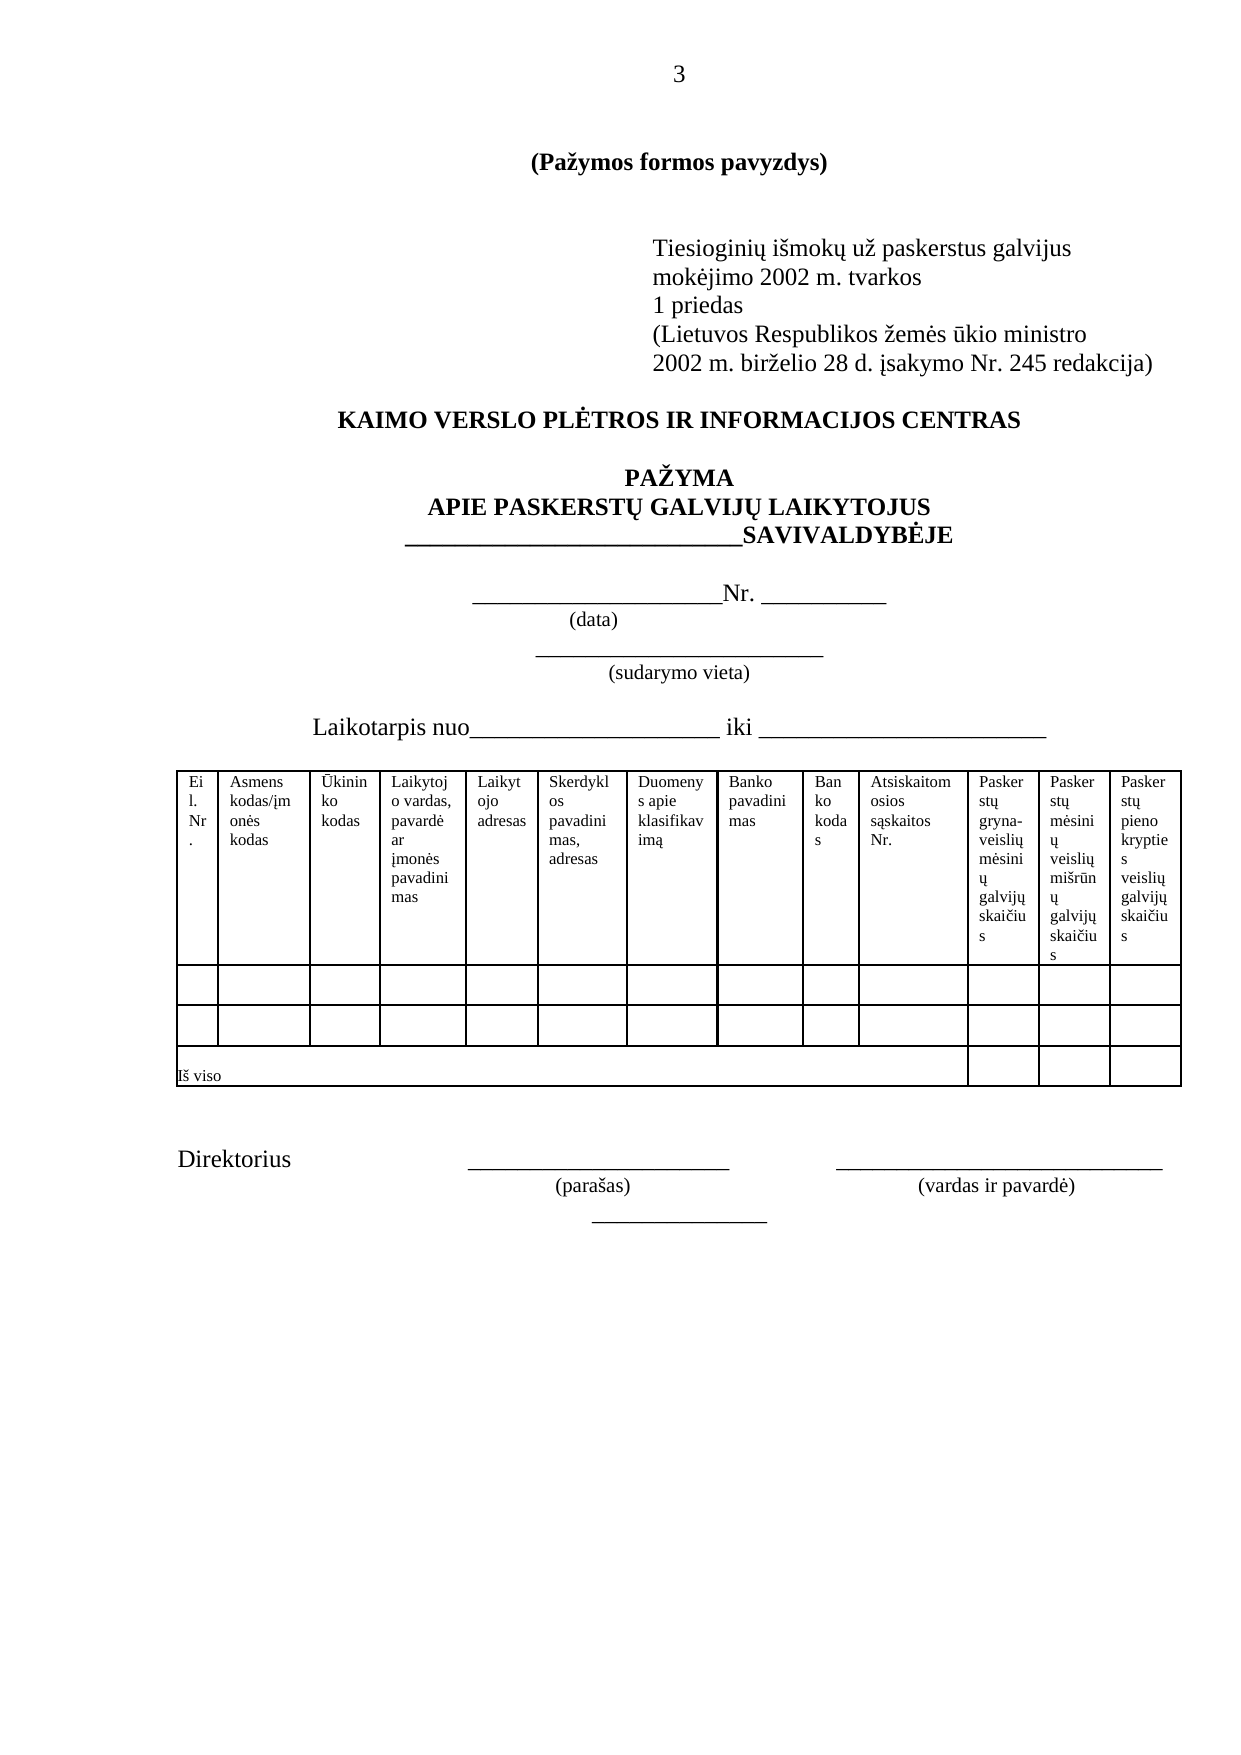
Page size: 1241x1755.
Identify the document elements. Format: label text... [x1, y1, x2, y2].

text (parašas) (vardas ir pavardė) [177, 1173, 1181, 1197]
table_cell [1111, 1047, 1180, 1085]
text ______________ [177, 1197, 1181, 1226]
text ___________________________SAVIVALDYBĖJE [177, 521, 1181, 549]
table_cell [178, 966, 217, 1004]
table_cell [381, 966, 465, 1004]
table_header Asmens kodas/įmonės kodas [219, 772, 309, 964]
table_cell [539, 1006, 626, 1044]
text apie PASKERSTŲ galvijŲ LAIKYTOJUS [177, 492, 1181, 521]
table_header Paskerstų mėsinių veislių mišrūnų galvijų skaičius [1040, 772, 1109, 964]
table_header Banko pavadinimas [719, 772, 802, 964]
table_cell [539, 966, 626, 1004]
table_header Laikytojo adresas [467, 772, 537, 964]
table_cell [467, 1006, 537, 1044]
table_header Paskerstų pieno krypties veislių galvijų skaičius [1111, 772, 1180, 964]
table_cell [804, 966, 858, 1004]
text (Lietuvos Respublikos žemės ūkio ministro [177, 319, 1181, 348]
text Laikotarpis nuo____________________ iki _______________________ [177, 712, 1181, 741]
table_cell [311, 1006, 379, 1044]
table_cell [311, 966, 379, 1004]
table_cell [969, 1047, 1038, 1085]
table_cell [804, 1006, 858, 1044]
table_cell [860, 1006, 967, 1044]
table_cell [1111, 966, 1180, 1004]
table_header Duomenys apie klasifikavimą [628, 772, 716, 964]
table_cell [1040, 966, 1109, 1004]
text Kaimo verslo plėtros ir informacijos centras [177, 406, 1181, 434]
table_cell [219, 966, 309, 1004]
text (sudarymo vieta) [177, 660, 1181, 684]
table_header Banko kodas [804, 772, 858, 964]
text Tiesioginių išmokų už paskerstus galvijus [177, 233, 1181, 262]
text (data) [177, 607, 1181, 631]
table_cell [1040, 1006, 1109, 1044]
text Direktorius [177, 1144, 1181, 1173]
table_cell Iš viso [178, 1047, 967, 1085]
text PAŽYMA [177, 463, 1181, 492]
table_cell [467, 966, 537, 1004]
table_cell [719, 1006, 802, 1044]
table_cell [969, 966, 1038, 1004]
table_header Eil. Nr. [178, 772, 217, 964]
table_cell [969, 1006, 1038, 1044]
table_cell [1040, 1047, 1109, 1085]
table_header Laikytojo vardas, pavardė ar įmonės pavadinimas [381, 772, 465, 964]
table_header Skerdyklos pavadinimas, adresas [539, 772, 626, 964]
table_cell [219, 1006, 309, 1044]
table_header Atsiskaitomosios sąskaitos Nr. [860, 772, 967, 964]
table_cell [178, 1006, 217, 1044]
text _______________________ [177, 631, 1181, 660]
table_cell [719, 966, 802, 1004]
table_header Paskerstų gryna-veislių mėsinių galvijų skaičius [969, 772, 1038, 964]
table_cell [381, 1006, 465, 1044]
table_cell [628, 966, 716, 1004]
table_cell [628, 1006, 716, 1044]
text 1 priedas [177, 291, 1181, 319]
text (Pažymos formos pavyzdys) [177, 147, 1181, 176]
text 2002 m. birželio 28 d. įsakymo Nr. 245 redakcija) [177, 348, 1181, 377]
table_cell [860, 966, 967, 1004]
table_header Ūkininko kodas [311, 772, 379, 964]
text mokėjimo 2002 m. tvarkos [177, 262, 1181, 291]
text ____________________Nr. __________ [177, 578, 1181, 607]
table_cell [1111, 1006, 1180, 1044]
